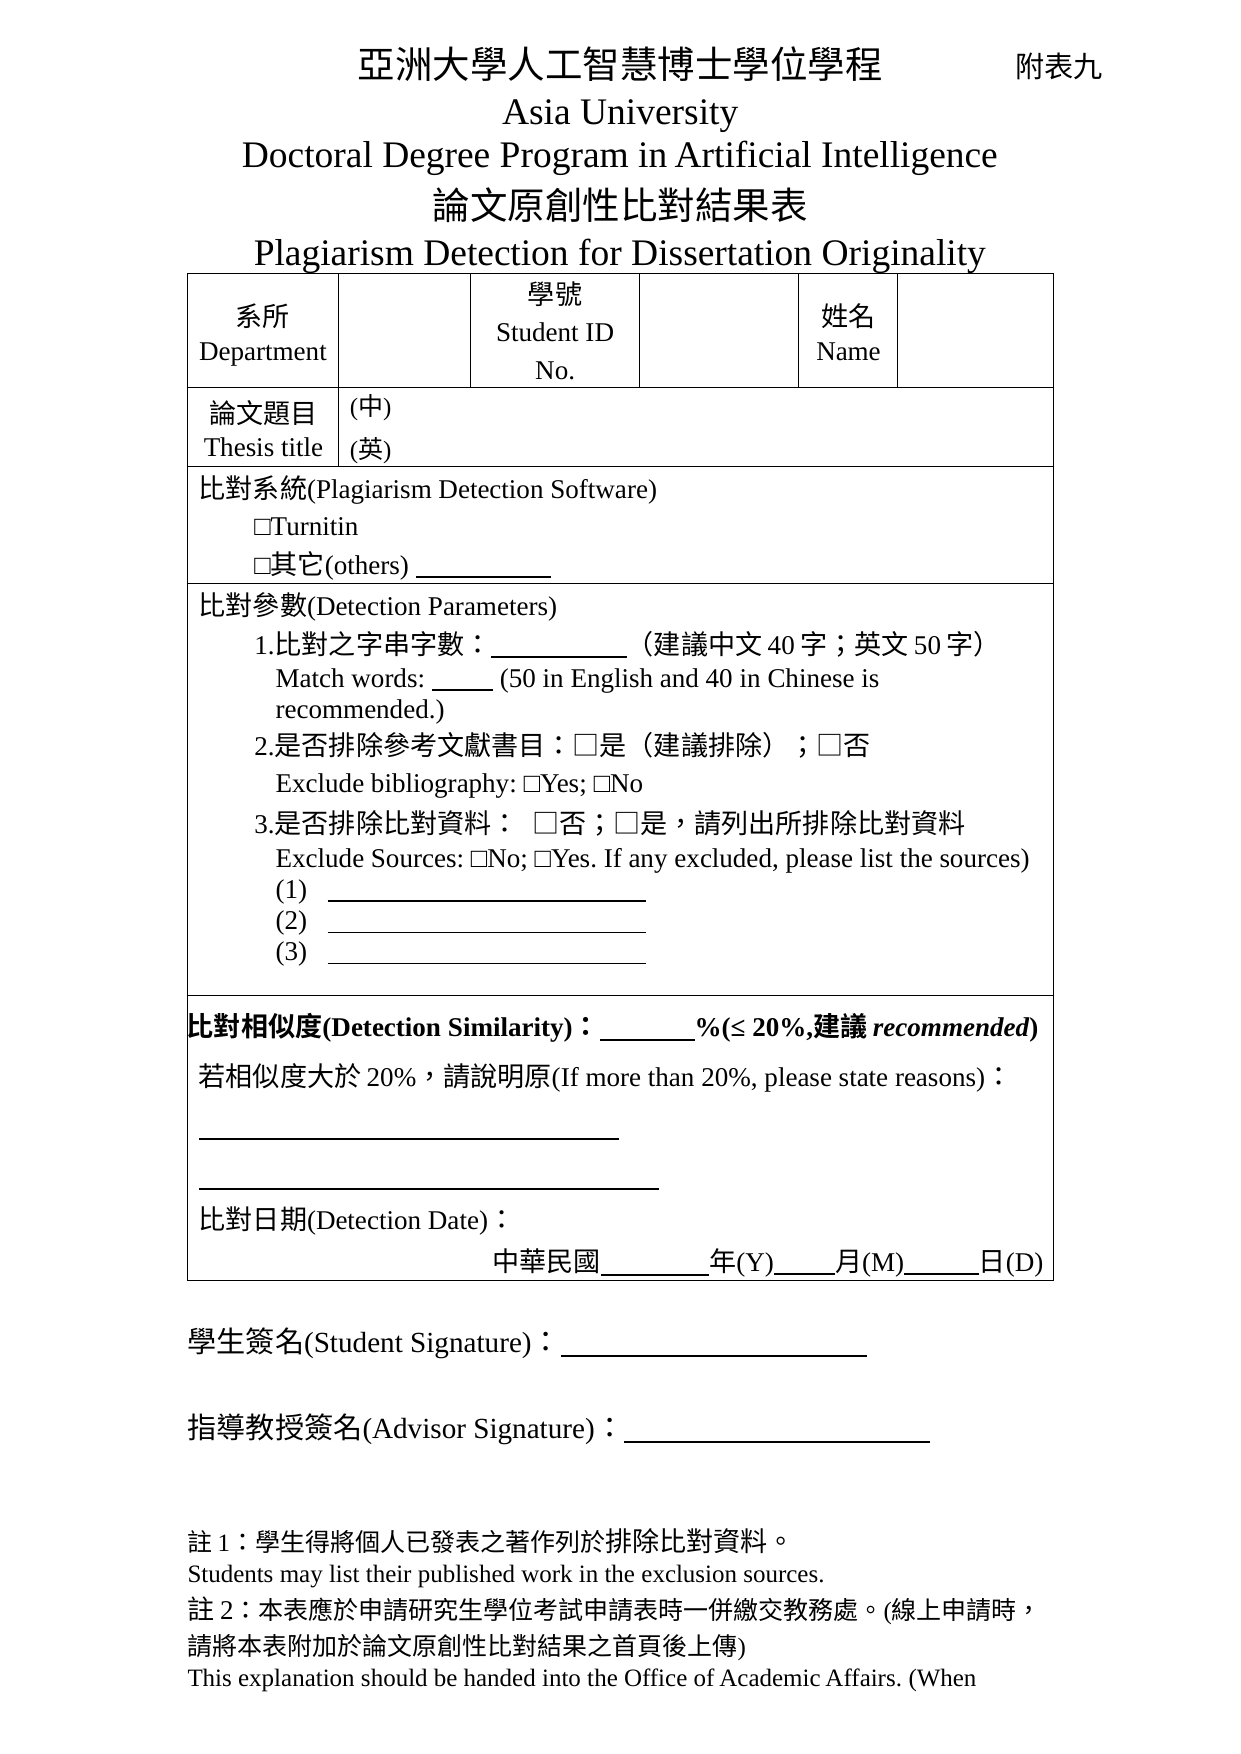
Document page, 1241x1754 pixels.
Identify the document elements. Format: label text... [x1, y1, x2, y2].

text Doctoral Degree Program in Artificial Intelligence [187, 133, 1053, 176]
table_cell 比對參數(Detection Parameters) [188, 584, 1053, 623]
text 指導教授簽名(Advisor Signature)： [187, 1404, 1054, 1447]
text 註2：本表應於申請研究生學位考試申請表時一併繳交教務處。(線上申請時，請將本表附加於論文原創性比對結果之首頁後上傳) [187, 1588, 1058, 1663]
text Asia University [187, 90, 1053, 133]
table_cell [188, 543, 243, 582]
table_cell [188, 724, 243, 800]
table_header [898, 274, 1053, 387]
table_cell [188, 506, 243, 543]
table_header 姓名 Name [799, 274, 897, 387]
table_cell 2.是否排除參考文獻書目：□是（建議排除）；□否 Exclude bibliography: □Yes; □No [243, 724, 1053, 800]
table_cell 論文題目 Thesis title [188, 388, 338, 466]
table_header [339, 274, 470, 387]
table_cell (中) (英) [339, 388, 1053, 466]
table_cell 比對系統(Plagiarism Detection Software) [188, 467, 1053, 506]
text 註1：學生得將個人已發表之著作列於排除比對資料。 [187, 1519, 1058, 1559]
text 論文原創性比對結果表 [187, 176, 1053, 230]
table_header 學號 Student ID No. [471, 274, 639, 387]
table_header [640, 274, 798, 387]
table_header 系所 Department [188, 274, 338, 387]
text This explanation should be handed into the Office of Academic Affairs. (When [187, 1663, 1058, 1692]
table_cell 1.比對之字串字數： （建議中文40字；英文50字） Match words: (50 in English and 40 in Chinese is recommended.) [243, 623, 1053, 724]
table_cell [661, 506, 1053, 543]
text Students may list their published work in the exclusion sources. [187, 1559, 1058, 1588]
text Plagiarism Detection for Dissertation Originality [187, 230, 1053, 273]
text 亞洲大學人工智慧博士學位學程 [187, 35, 1153, 93]
table_cell 3.是否排除比對資料： □否；□是，請列出所排除比對資料 Exclude Sources: □No; □Yes. If any excluded, please list the sources) (1) (2) (3) [243, 800, 1053, 995]
table_cell [188, 800, 243, 995]
table_cell 比對相似度(Detection Similarity)： %(≤ 20%,建議recommended) 若相似度大於20%，請說明原(If more than 20%, please state reasons)： 比對日期(Detection Date)： 中華民國 年(Y) 月(M) 日(D) [188, 996, 1053, 1280]
table_cell [188, 623, 243, 724]
text 附表九 [1015, 44, 1138, 86]
table_cell □其它(others) [243, 543, 1053, 582]
text 學生簽名(Student Signature)： [187, 1318, 1054, 1361]
table_cell □Turnitin [243, 506, 661, 543]
